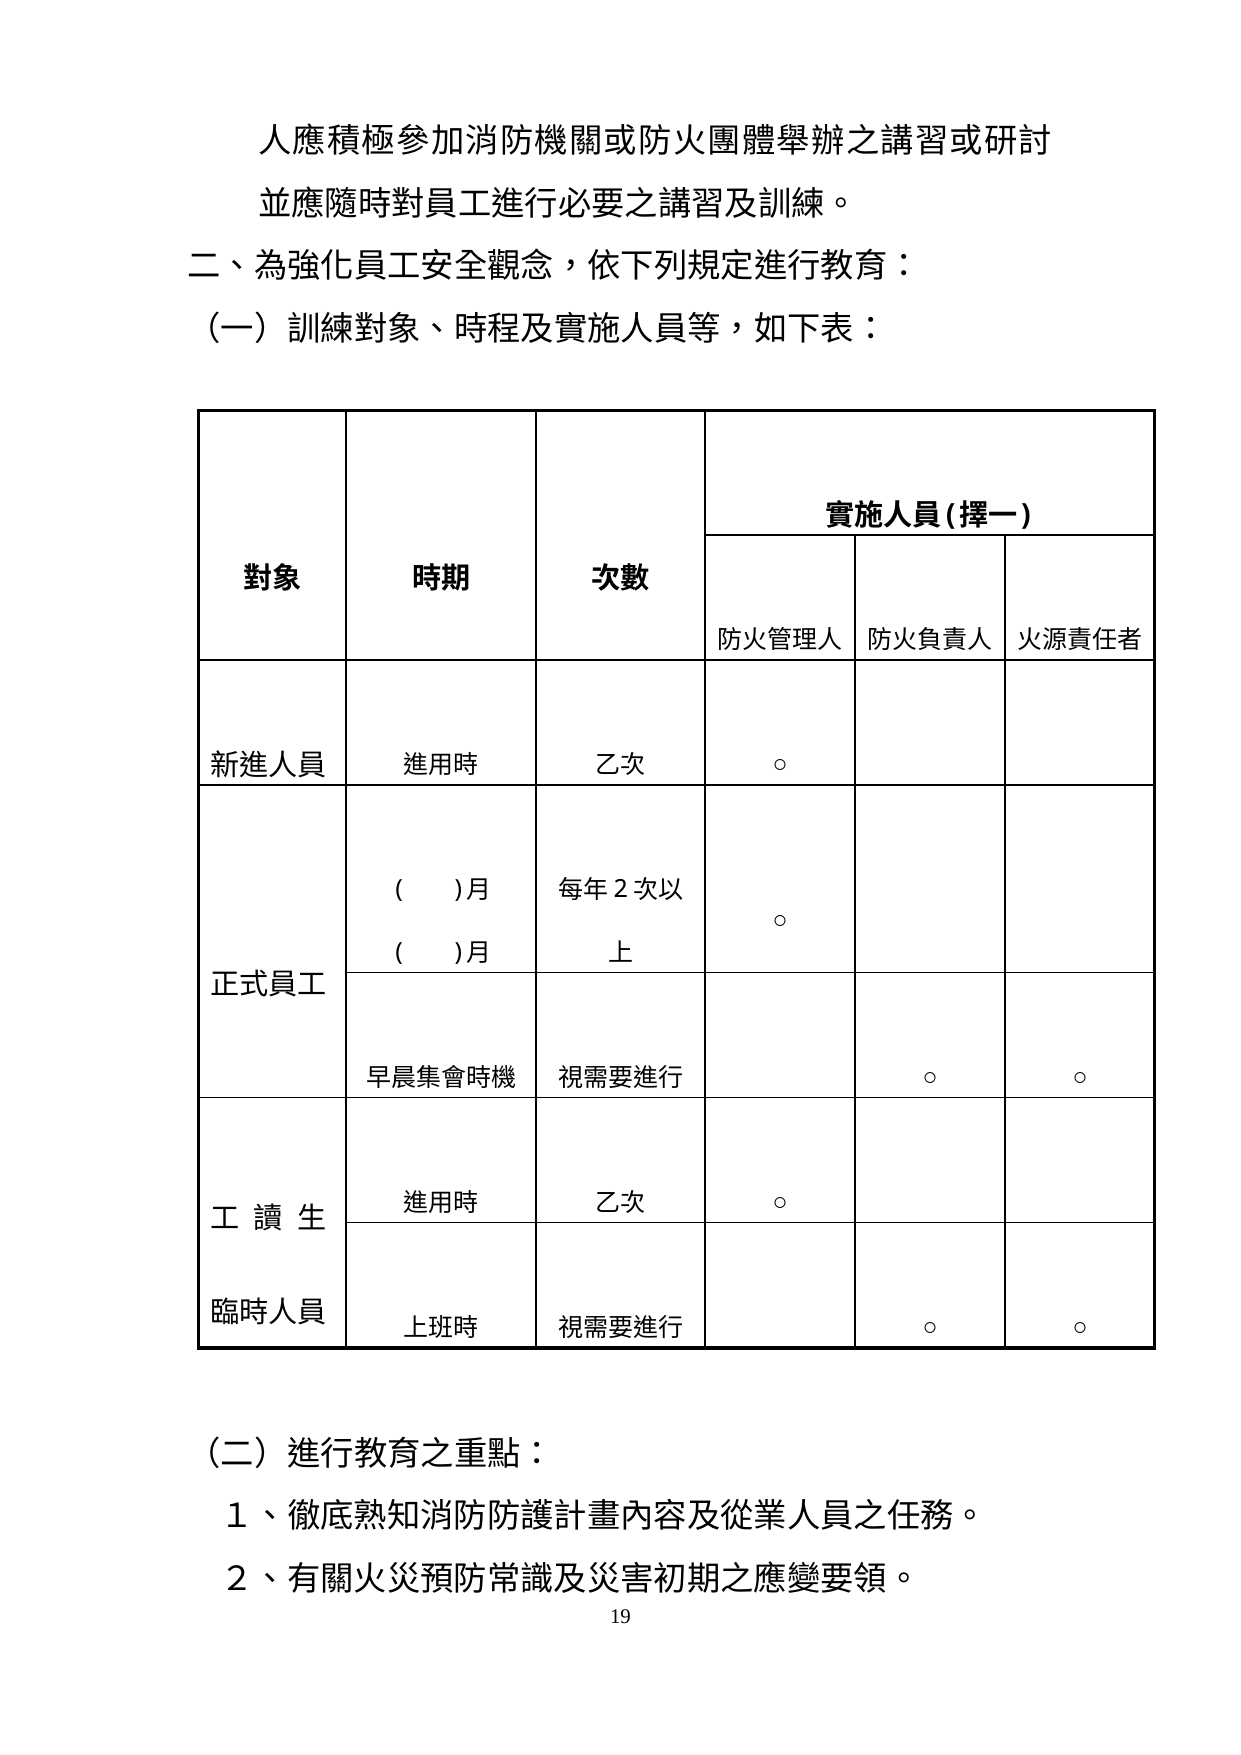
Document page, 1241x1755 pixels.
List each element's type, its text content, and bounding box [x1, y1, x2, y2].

table_cell [1006, 1098, 1153, 1221]
table_cell [856, 786, 1004, 971]
table_cell [856, 661, 1004, 784]
table_cell 防火管理人 [706, 536, 854, 659]
text （一）訓練對象、時程及實施人員等，如下表： [187, 284, 1053, 346]
table_cell ○ [1006, 973, 1153, 1096]
text １、徹底熟知消防防護計畫內容及從業人員之任務。 [220, 1471, 1053, 1534]
table_cell ○ [1006, 1223, 1153, 1346]
table_cell [856, 1098, 1004, 1221]
text ２、有關火災預防常識及災害初期之應變要領。 [220, 1534, 1053, 1596]
table_cell ( )月 ( )月 [347, 786, 535, 971]
text 一、為落實宣導員工有關消防防護計畫之內容，並強化員工之防火防災觀念，藉由防災教育訓練之進行，以提昇全體員工之防災常識及應變能力。同時，防火管理人應積極參加消防機關或防火團體舉辦之講習或研討，並應隨時對員工進行必要之講習及訓練。 [187, 96, 1053, 221]
table_header 時期 [347, 412, 535, 659]
table_cell ○ [706, 1098, 854, 1221]
table_cell [706, 1223, 854, 1346]
table_cell 視需要進行 [537, 973, 704, 1096]
table_cell ○ [706, 786, 854, 971]
table_cell 早晨集會時機 [347, 973, 535, 1096]
table_cell [706, 973, 854, 1096]
table_cell [1006, 661, 1153, 784]
table_cell 進用時 [347, 1098, 535, 1221]
table_cell ○ [706, 661, 854, 784]
table_cell ○ [856, 1223, 1004, 1346]
table_cell 進用時 [347, 661, 535, 784]
text 二、為強化員工安全觀念，依下列規定進行教育： [187, 221, 1053, 284]
table_cell 正式員工 [200, 786, 345, 1096]
table_cell 工 讀 生 臨時人員 [200, 1098, 345, 1346]
table_cell [1006, 786, 1153, 971]
table_cell 乙次 [537, 1098, 704, 1221]
table_cell 火源責任者 [1006, 536, 1153, 659]
table_cell ○ [856, 973, 1004, 1096]
table_cell 乙次 [537, 661, 704, 784]
text （二）進行教育之重點： [187, 1409, 1053, 1471]
table_header 實施人員(擇一) [706, 412, 1153, 534]
table_cell 每年2次以上 [537, 786, 704, 971]
table_cell 上班時 [347, 1223, 535, 1346]
table_cell 防火負責人 [856, 536, 1004, 659]
table_cell 新進人員 [200, 661, 345, 784]
table_header 次數 [537, 412, 704, 659]
table_header 對象 [200, 412, 345, 659]
table_cell 視需要進行 [537, 1223, 704, 1346]
